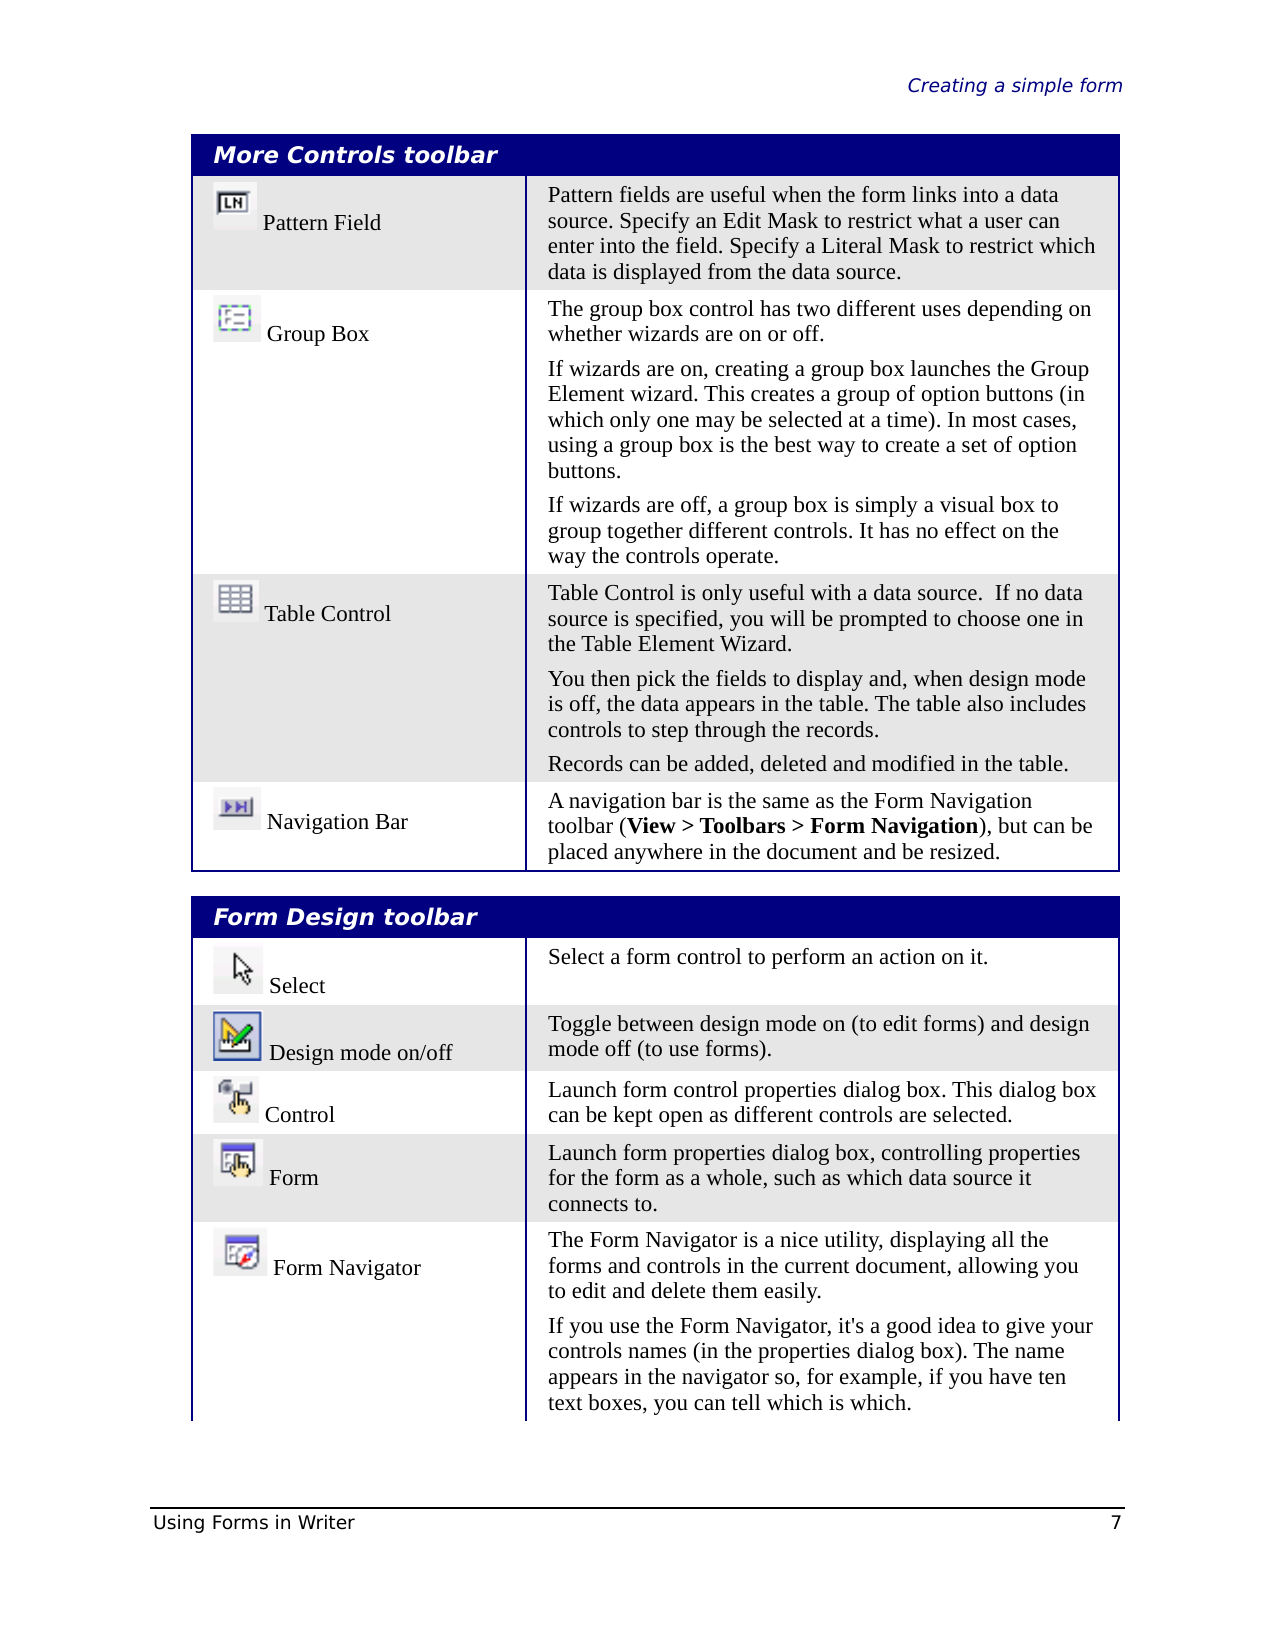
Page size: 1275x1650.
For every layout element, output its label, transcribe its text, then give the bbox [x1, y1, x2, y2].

table_cell The Form Navigator is a nice utility, displaying all the forms and controls in the current document, allowing you to edit and delete them easily. If you use the Form Navigator, it's a good idea to give your controls names (in the properties dialog box). The name appears in the navigator so, for example, if you have ten text boxes, you can tell which is which. [527, 1222, 1118, 1421]
table_cell Toggle between design mode on (to edit forms) and design mode off (to use forms). [527, 1005, 1118, 1071]
table_cell Pattern Field [193, 176, 525, 290]
table_header [527, 898, 1118, 936]
picture [213, 295, 262, 342]
table_cell A navigation bar is the same as the Form Navigation toolbar (View > Toolbars > Form Navigation), but can be placed anywhere in the document and be resized. [527, 782, 1118, 870]
table_cell Navigation Bar [193, 782, 525, 870]
picture [213, 1076, 259, 1123]
table_cell Table Control [193, 574, 525, 782]
picture [213, 1010, 264, 1061]
table_cell The group box control has two different uses depending on whether wizards are on or off. If wizards are on, creating a group box launches the Group Element wizard. This creates a group of option buttons (in which only one may be selected at a time). In most cases, using a group box is the best way to create a set of option buttons. If wizards are off, a group box is simply a visual box to group together different controls. It has no effect on the way the controls operate. [527, 290, 1118, 574]
table_header More Controls toolbar [193, 136, 525, 174]
table_cell Select [193, 938, 525, 1005]
table_header Form Design toolbar [193, 898, 525, 936]
table_cell Form [193, 1134, 525, 1222]
table_cell Launch form control properties dialog box. This dialog box can be kept open as different controls are selected. [527, 1071, 1118, 1134]
table_cell Pattern fields are useful when the form links into a data source. Specify an Edit Mask to restrict what a user can enter into the field. Specify a Literal Mask to restrict which data is displayed from the data source. [527, 176, 1118, 290]
picture [213, 1227, 268, 1276]
table_cell Table Control is only useful with a data source. If no data source is specified, you will be prompted to choose one in the Table Element Wizard. You then pick the fields to display and, when design mode is off, the data appears in the table. The table also includes controls to step through the records. Records can be added, deleted and modified in the table. [527, 574, 1118, 782]
picture [213, 1139, 264, 1186]
picture [213, 943, 264, 994]
table_cell Form Navigator [193, 1222, 525, 1421]
table_cell Group Box [193, 290, 525, 574]
table_cell Design mode on/off [193, 1005, 525, 1071]
picture [213, 182, 257, 230]
picture [213, 787, 262, 830]
table_cell Launch form properties dialog box, controlling properties for the form as a whole, such as which data source it connects to. [527, 1134, 1118, 1222]
table_cell Control [193, 1071, 525, 1134]
table_header [527, 136, 1118, 174]
picture [213, 580, 259, 622]
table_cell Select a form control to perform an action on it. [527, 938, 1118, 1005]
